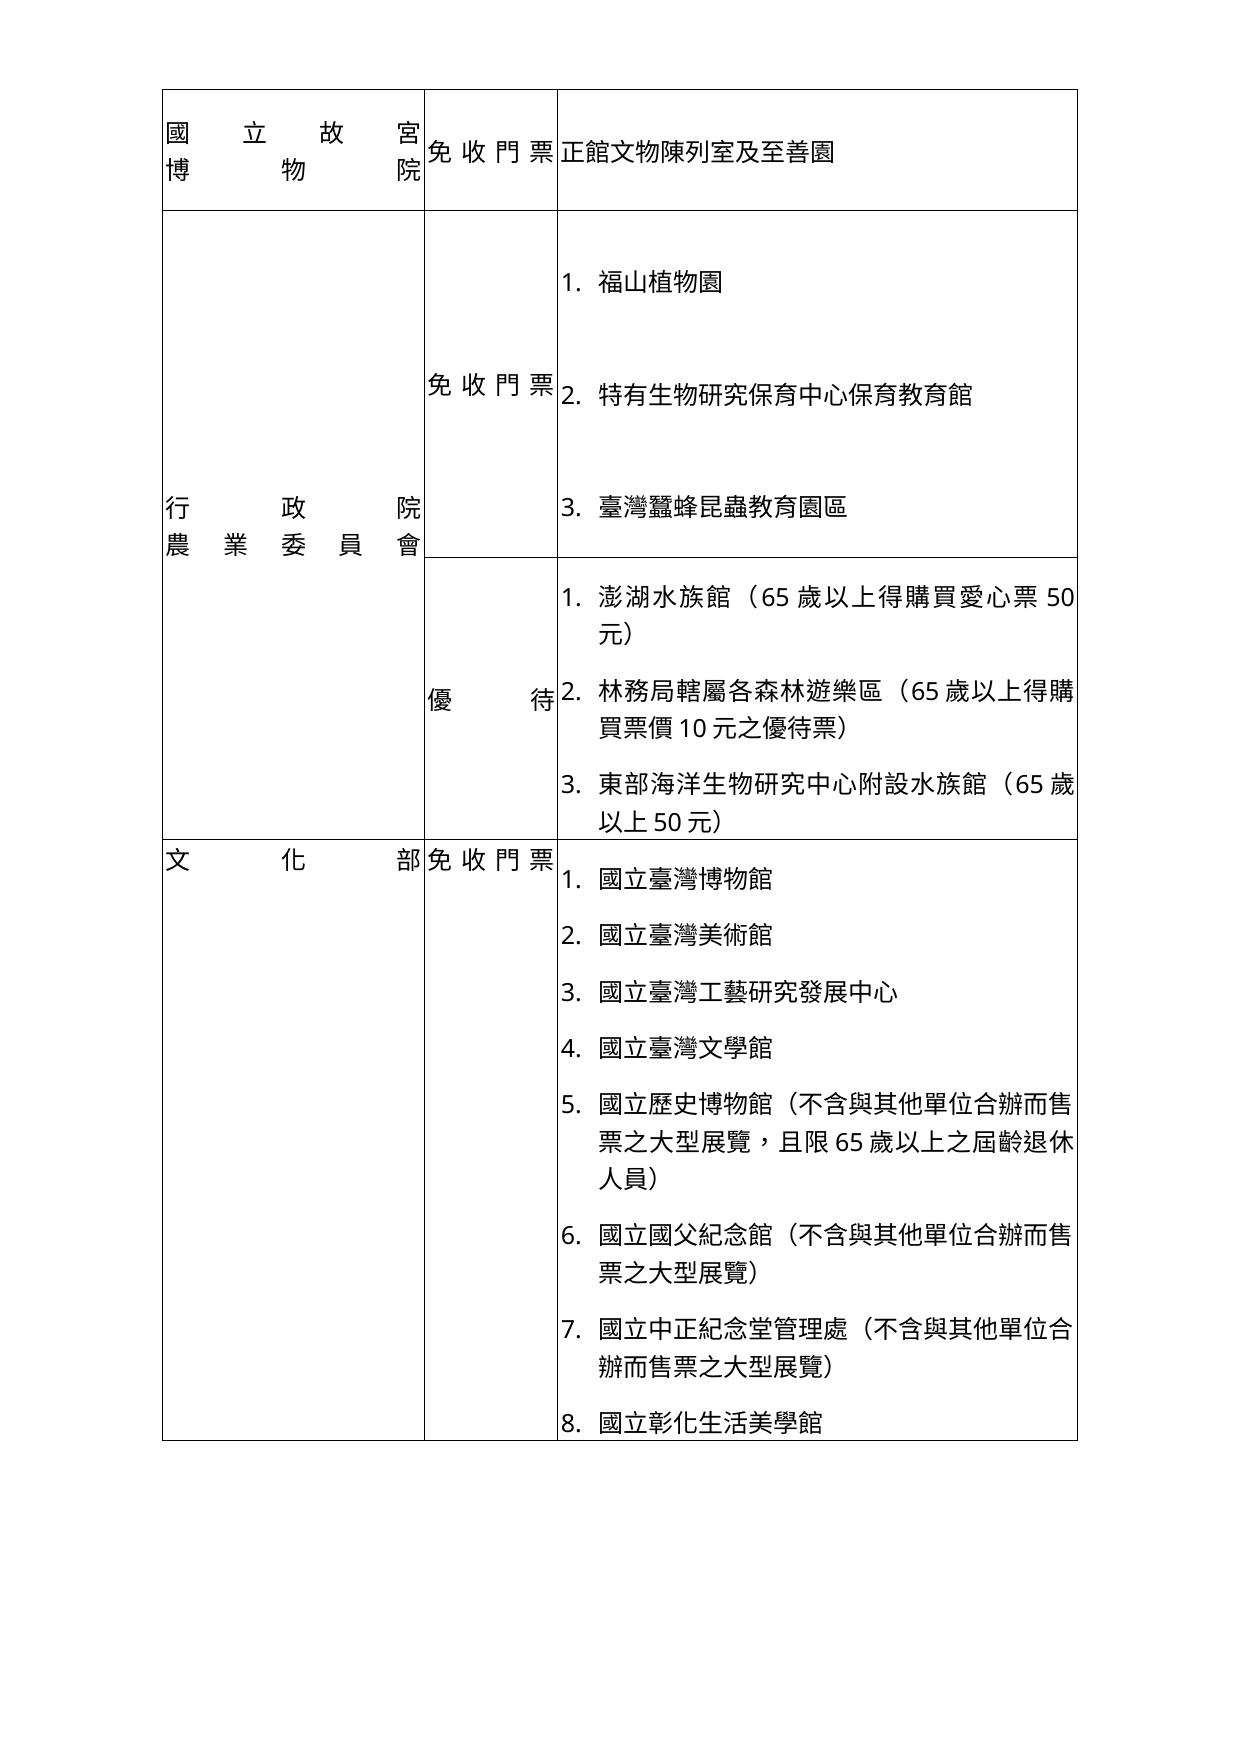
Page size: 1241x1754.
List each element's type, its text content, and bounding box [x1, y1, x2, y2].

table_cell 國立臺灣博物館 國立臺灣美術館 國立臺灣工藝研究發展中心 國立臺灣文學館 國立歷史博物館（不含與其他單位合辦而售票之大型展覽，且限65歲以上之屆齡退休人員） 國立國父紀念館（不含與其他單位合辦而售票之大型展覽） 國立中正紀念堂管理處（不含與其他單位合辦而售票之大型展覽） 國立彰化生活美學館 [558, 840, 1077, 1440]
table_cell 免收門票 [425, 840, 557, 1440]
table_cell 優待 [425, 558, 557, 839]
table_cell 免收門票 [425, 90, 557, 210]
table_cell 正館文物陳列室及至善園 [558, 90, 1077, 210]
table_cell 澎湖水族館（65歲以上得購買愛心票50元） 林務局轄屬各森林遊樂區（65歲以上得購買票價10元之優待票） 東部海洋生物研究中心附設水族館（65歲以上50元） [558, 558, 1077, 839]
table_cell 行政院 農業委員會 [163, 211, 424, 839]
table_cell 福山植物園 特有生物研究保育中心保育教育館 臺灣蠶蜂昆蟲教育園區 [558, 211, 1077, 557]
table_cell 文化部 [163, 840, 424, 1440]
table_cell 國立故宮 博物院 [163, 90, 424, 210]
table_cell 免收門票 [425, 211, 557, 557]
